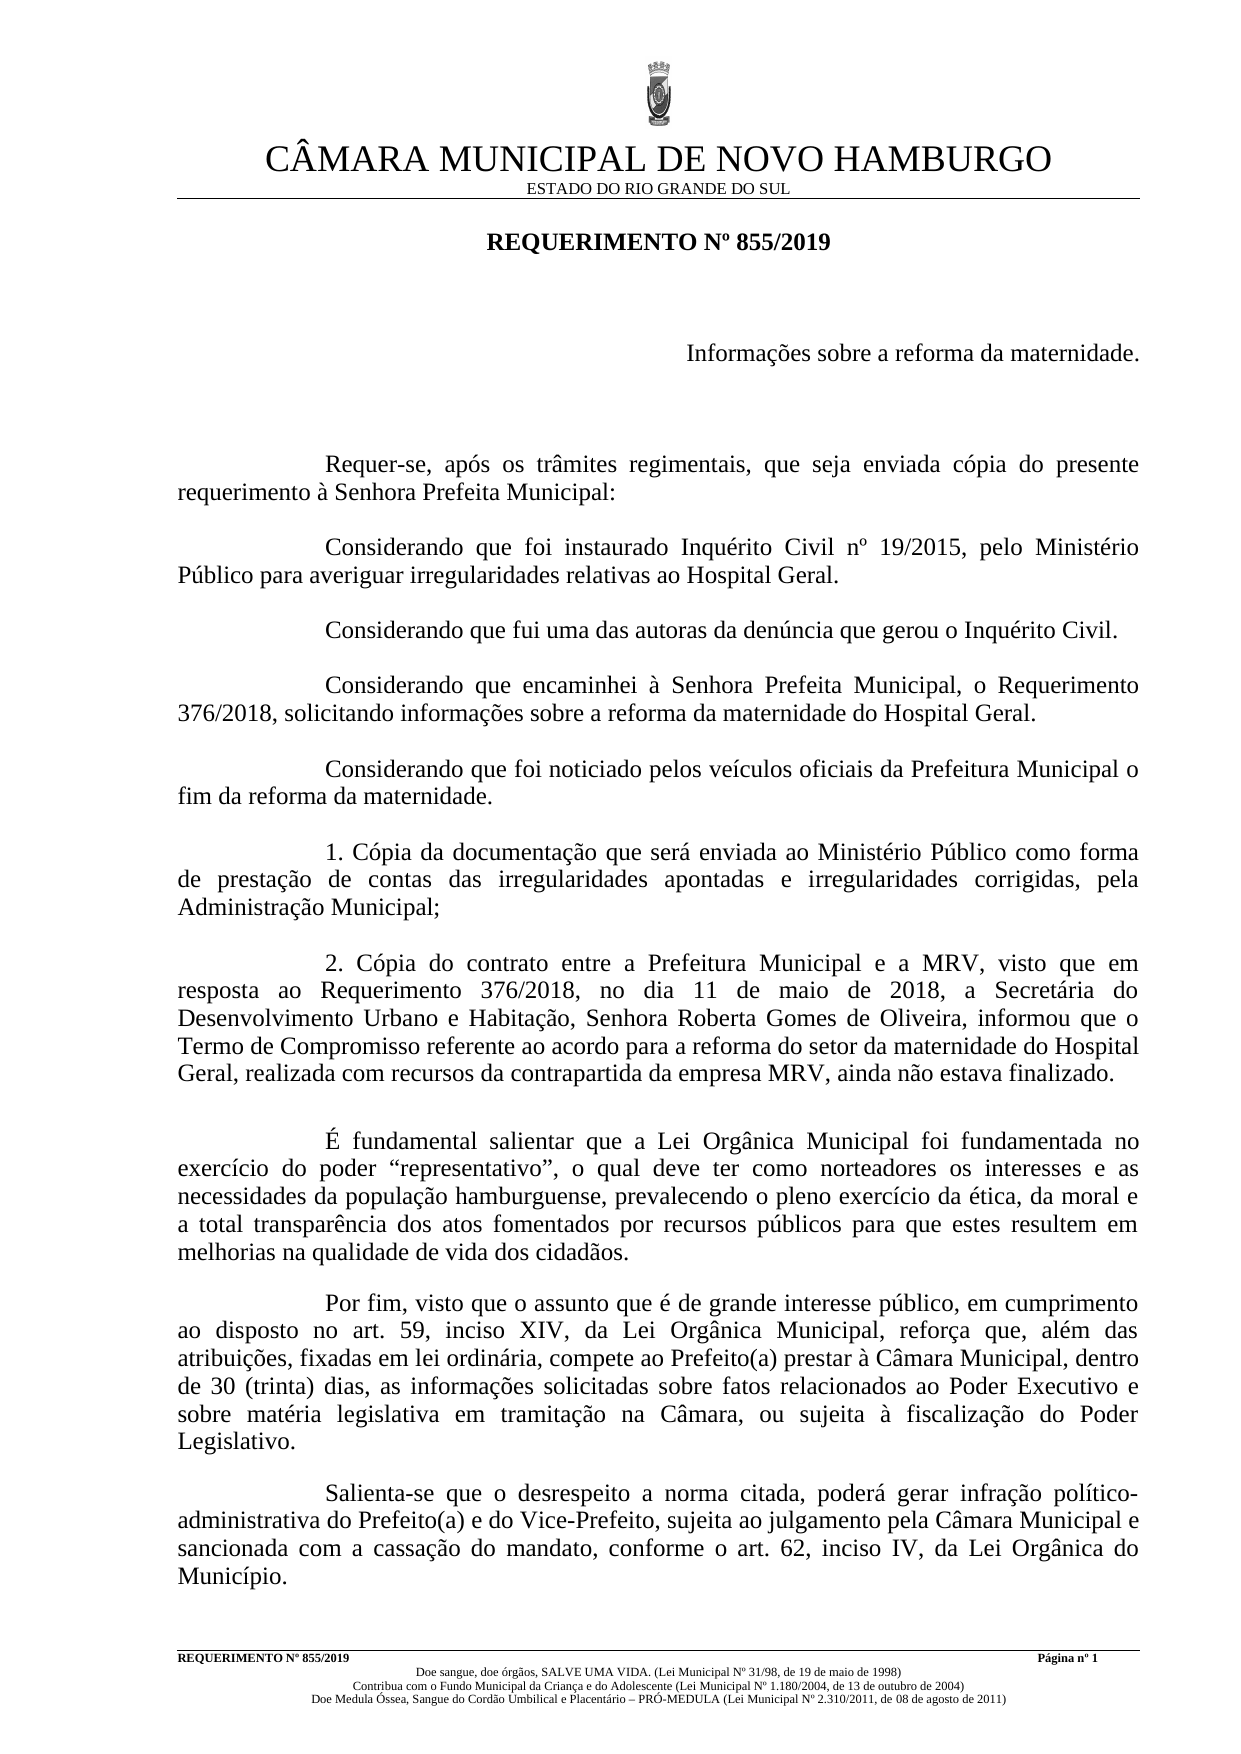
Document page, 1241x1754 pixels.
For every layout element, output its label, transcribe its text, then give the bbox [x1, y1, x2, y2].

text Salienta-se que o desrespeito a norma citada, poderá gerar infração político-administrativa do Prefeito(a) e do Vice-Prefeito, sujeita ao julgamento pela Câmara Municipal e sancionada com a cassação do mandato, conforme o art. 62, inciso IV, da Lei Orgânica do Município. [177, 1479, 1140, 1589]
text Considerando que foi noticiado pelos veículos oficiais da Prefeitura Municipal o fim da reforma da maternidade. [177, 755, 1140, 810]
text 1. Cópia da documentação que será enviada ao Ministério Público como forma de prestação de contas das irregularidades apontadas e irregularidades corrigidas, pela Administração Municipal; [177, 838, 1140, 921]
text É fundamental salientar que a Lei Orgânica Municipal foi fundamentada no exercício do poder “representativo”, o qual deve ter como norteadores os interesses e as necessidades da população hamburguense, prevalecendo o pleno exercício da ética, da moral e a total transparência dos atos fomentados por recursos públicos para que estes resultem em melhorias na qualidade de vida dos cidadãos. [177, 1127, 1140, 1265]
text Considerando que encaminhei à Senhora Prefeita Municipal, o Requerimento 376/2018, solicitando informações sobre a reforma da maternidade do Hospital Geral. [177, 672, 1140, 727]
text Por fim, visto que o assunto que é de grande interesse público, em cumprimento ao disposto no art. 59, inciso XIV, da Lei Orgânica Municipal, reforça que, além das atribuições, fixadas em lei ordinária, compete ao Prefeito(a) prestar à Câmara Municipal, dentro de 30 (trinta) dias, as informações solicitadas sobre fatos relacionados ao Poder Executivo e sobre matéria legislativa em tramitação na Câmara, ou sujeita à fiscalização do Poder Legislativo. [177, 1289, 1140, 1455]
text Informações sobre a reforma da maternidade. [649, 339, 1140, 367]
text 2. Cópia do contrato entre a Prefeitura Municipal e a MRV, visto que em resposta ao Requerimento 376/2018, no dia 11 de maio de 2018, a Secretária do Desenvolvimento Urbano e Habitação, Senhora Roberta Gomes de Oliveira, informou que o Termo de Compromisso referente ao acordo para a reforma do setor da maternidade do Hospital Geral, realizada com recursos da contrapartida da empresa MRV, ainda não estava finalizado. [177, 949, 1140, 1087]
text Considerando que foi instaurado Inquérito Civil nº 19/2015, pelo Ministério Público para averiguar irregularidades relativas ao Hospital Geral. [177, 533, 1140, 588]
text Requer-se, após os trâmites regimentais, que seja enviada cópia do presente requerimento à Senhora Prefeita Municipal: [177, 450, 1140, 505]
text Considerando que fui uma das autoras da denúncia que gerou o Inquérito Civil. [177, 616, 1140, 644]
text REQUERIMENTO Nº 855/2019 [177, 228, 1140, 256]
